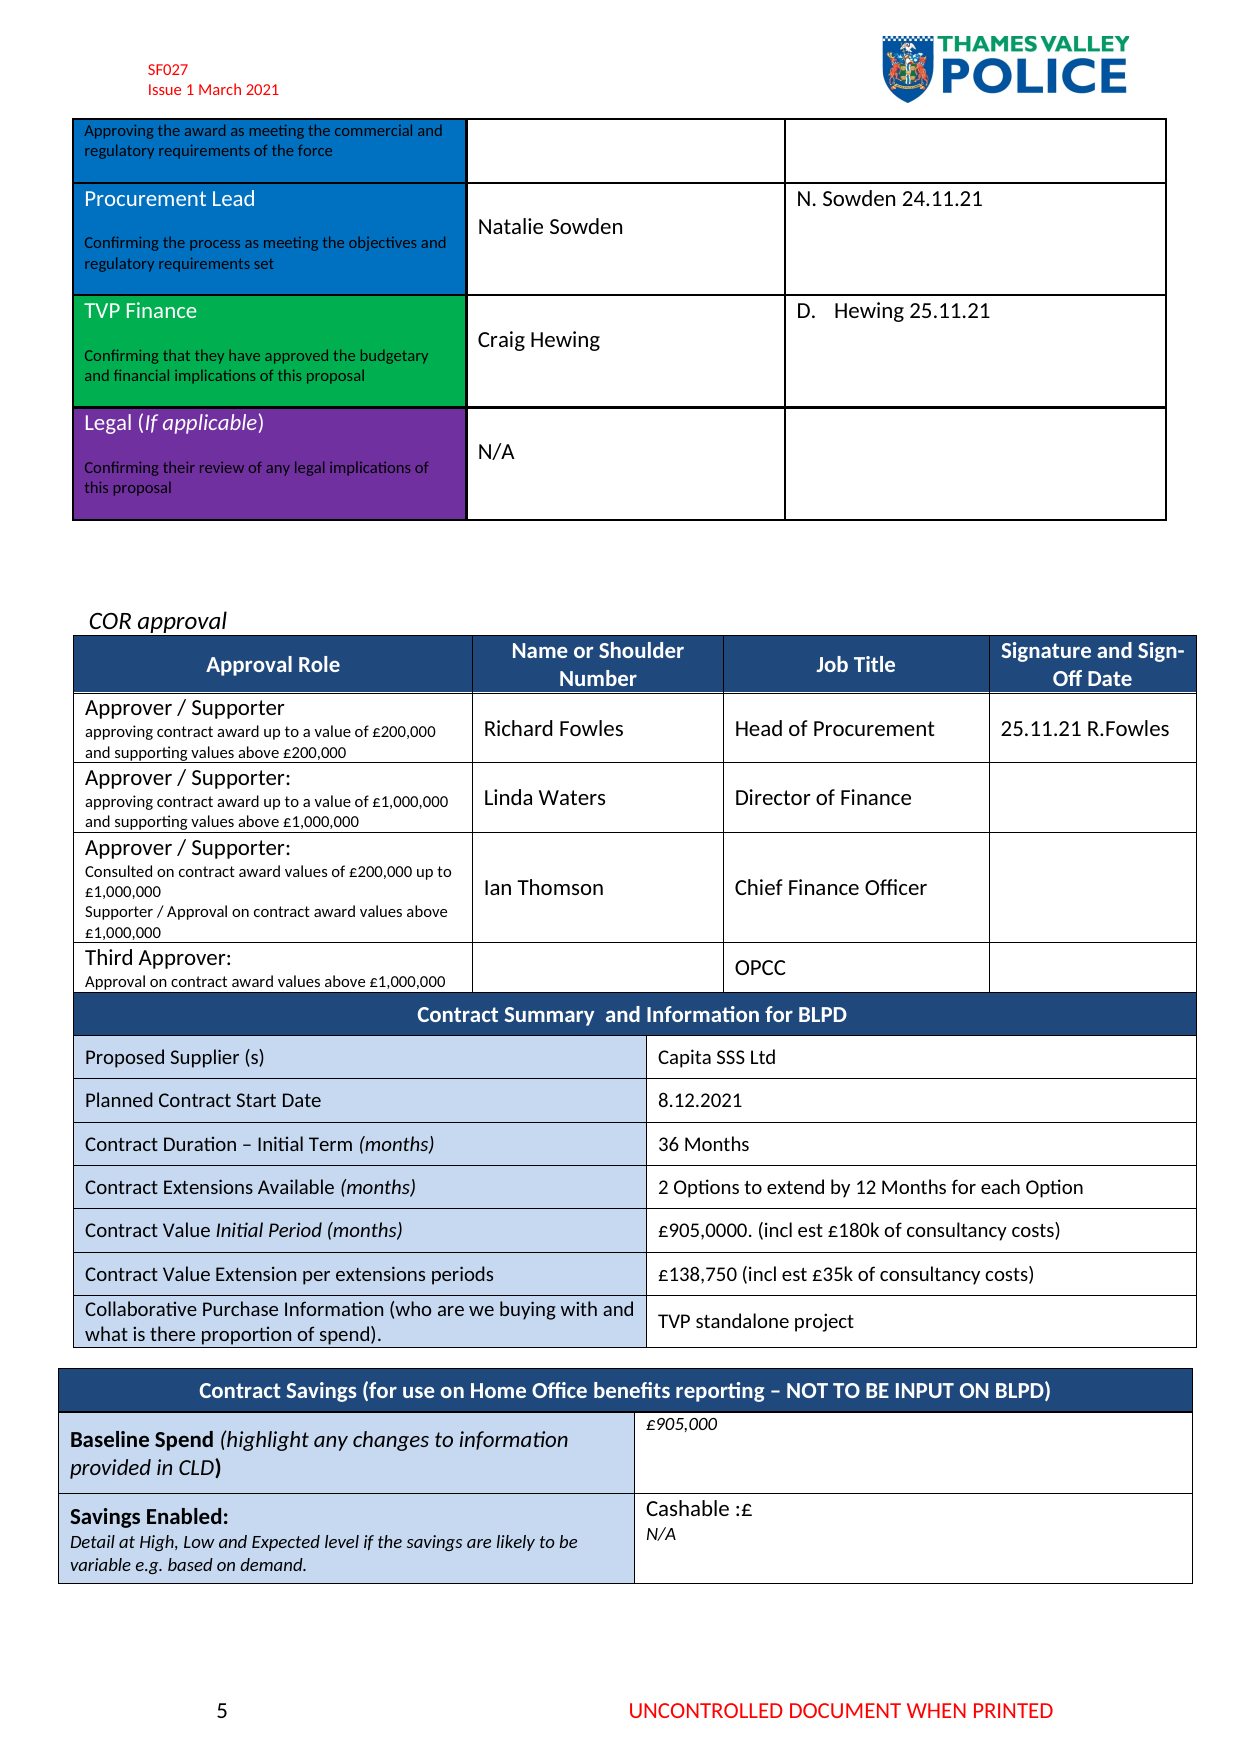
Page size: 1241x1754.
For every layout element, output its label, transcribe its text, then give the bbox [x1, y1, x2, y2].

table_cell Chief Finance Officer [724, 833, 989, 942]
table_cell N. Sowden 24.11.21 [786, 184, 1165, 294]
table_cell TVP standalone project [647, 1296, 1196, 1347]
table_cell Planned Contract Start Date [74, 1079, 646, 1122]
table_cell Head of Procurement [724, 694, 989, 762]
table_cell [990, 763, 1196, 832]
table_cell Richard Fowles [473, 694, 723, 762]
table_cell N/A [468, 409, 784, 519]
table_header Name or Shoulder Number [473, 636, 723, 692]
table_cell [990, 833, 1196, 942]
table_cell Savings Enabled: Detail at High, Low and Expected level if the savings are likely to be variable e.g. based on demand. [59, 1494, 634, 1583]
table_header Contract Savings (for use on Home Office benefits reporting – NOT TO BE INPUT ON BLPD) [59, 1369, 1192, 1411]
table_cell Approver / Supporter approving contract award up to a value of £200,000 and supporting values above £200,000 [74, 694, 472, 762]
table_cell Cashable :£ N/A [635, 1494, 1192, 1583]
table_cell [473, 943, 723, 992]
table_cell £905,000 [635, 1413, 1192, 1493]
table_cell OPCC [724, 943, 989, 992]
table_cell 2 Options to extend by 12 Months for each Option [647, 1166, 1196, 1208]
table_cell 25.11.21 R.Fowles [990, 694, 1196, 762]
table_cell [468, 120, 784, 182]
table_cell Hewing 25.11.21 [786, 296, 1165, 406]
table_cell Legal (If applicable) Confirming their review of any legal implications of this proposal [74, 409, 465, 519]
table_cell Ian Thomson [473, 833, 723, 942]
table_cell TVP Finance Confirming that they have approved the budgetary and financial implications of this proposal [74, 296, 465, 406]
table_cell Contract Extensions Available (months) [74, 1166, 646, 1208]
table_cell [786, 409, 1165, 519]
table_cell Collaborative Purchase Information (who are we buying with and what is there proportion of spend). [74, 1296, 646, 1347]
table_cell Contract Summary and Information for BLPD [74, 993, 1196, 1035]
table_cell Contract Value Initial Period (months) [74, 1209, 646, 1252]
table_header Job Title [724, 636, 989, 692]
table_cell Proposed Supplier (s) [74, 1036, 646, 1078]
table_cell 8.12.2021 [647, 1079, 1196, 1122]
table_cell 36 Months [647, 1123, 1196, 1165]
table_cell Linda Waters [473, 763, 723, 832]
table_cell Baseline Spend (highlight any changes to information provided in CLD) [59, 1413, 634, 1493]
table_cell £905,0000. (incl est £180k of consultancy costs) [647, 1209, 1196, 1252]
table_header Approval Role [74, 636, 472, 692]
table_cell Capita SSS Ltd [647, 1036, 1196, 1078]
table_cell Approver / Supporter: Consulted on contract award values of £200,000 up to £1,000,000 Supporter / Approval on contract award values above £1,000,000 [74, 833, 472, 942]
table_header Signature and Sign-Off Date [990, 636, 1196, 692]
table_cell Director of Finance [724, 763, 989, 832]
table_cell Procurement Lead Confirming the process as meeting the objectives and regulatory requirements set [74, 184, 465, 294]
table_cell Third Approver: Approval on contract award values above £1,000,000 [74, 943, 472, 992]
table_cell [786, 120, 1165, 182]
table_cell Contract Duration – Initial Term (months) [74, 1123, 646, 1165]
table_cell Approving the award as meeting the commercial and regulatory requirements of the force [74, 120, 465, 182]
table_cell [990, 943, 1196, 992]
table_cell Natalie Sowden [468, 184, 784, 294]
text COR approval [89, 605, 1122, 635]
table_cell £138,750 (incl est £35k of consultancy costs) [647, 1253, 1196, 1295]
table_cell Craig Hewing [468, 296, 784, 406]
table_cell Contract Value Extension per extensions periods [74, 1253, 646, 1295]
table_cell Approver / Supporter: approving contract award up to a value of £1,000,000 and supporting values above £1,000,000 [74, 763, 472, 832]
